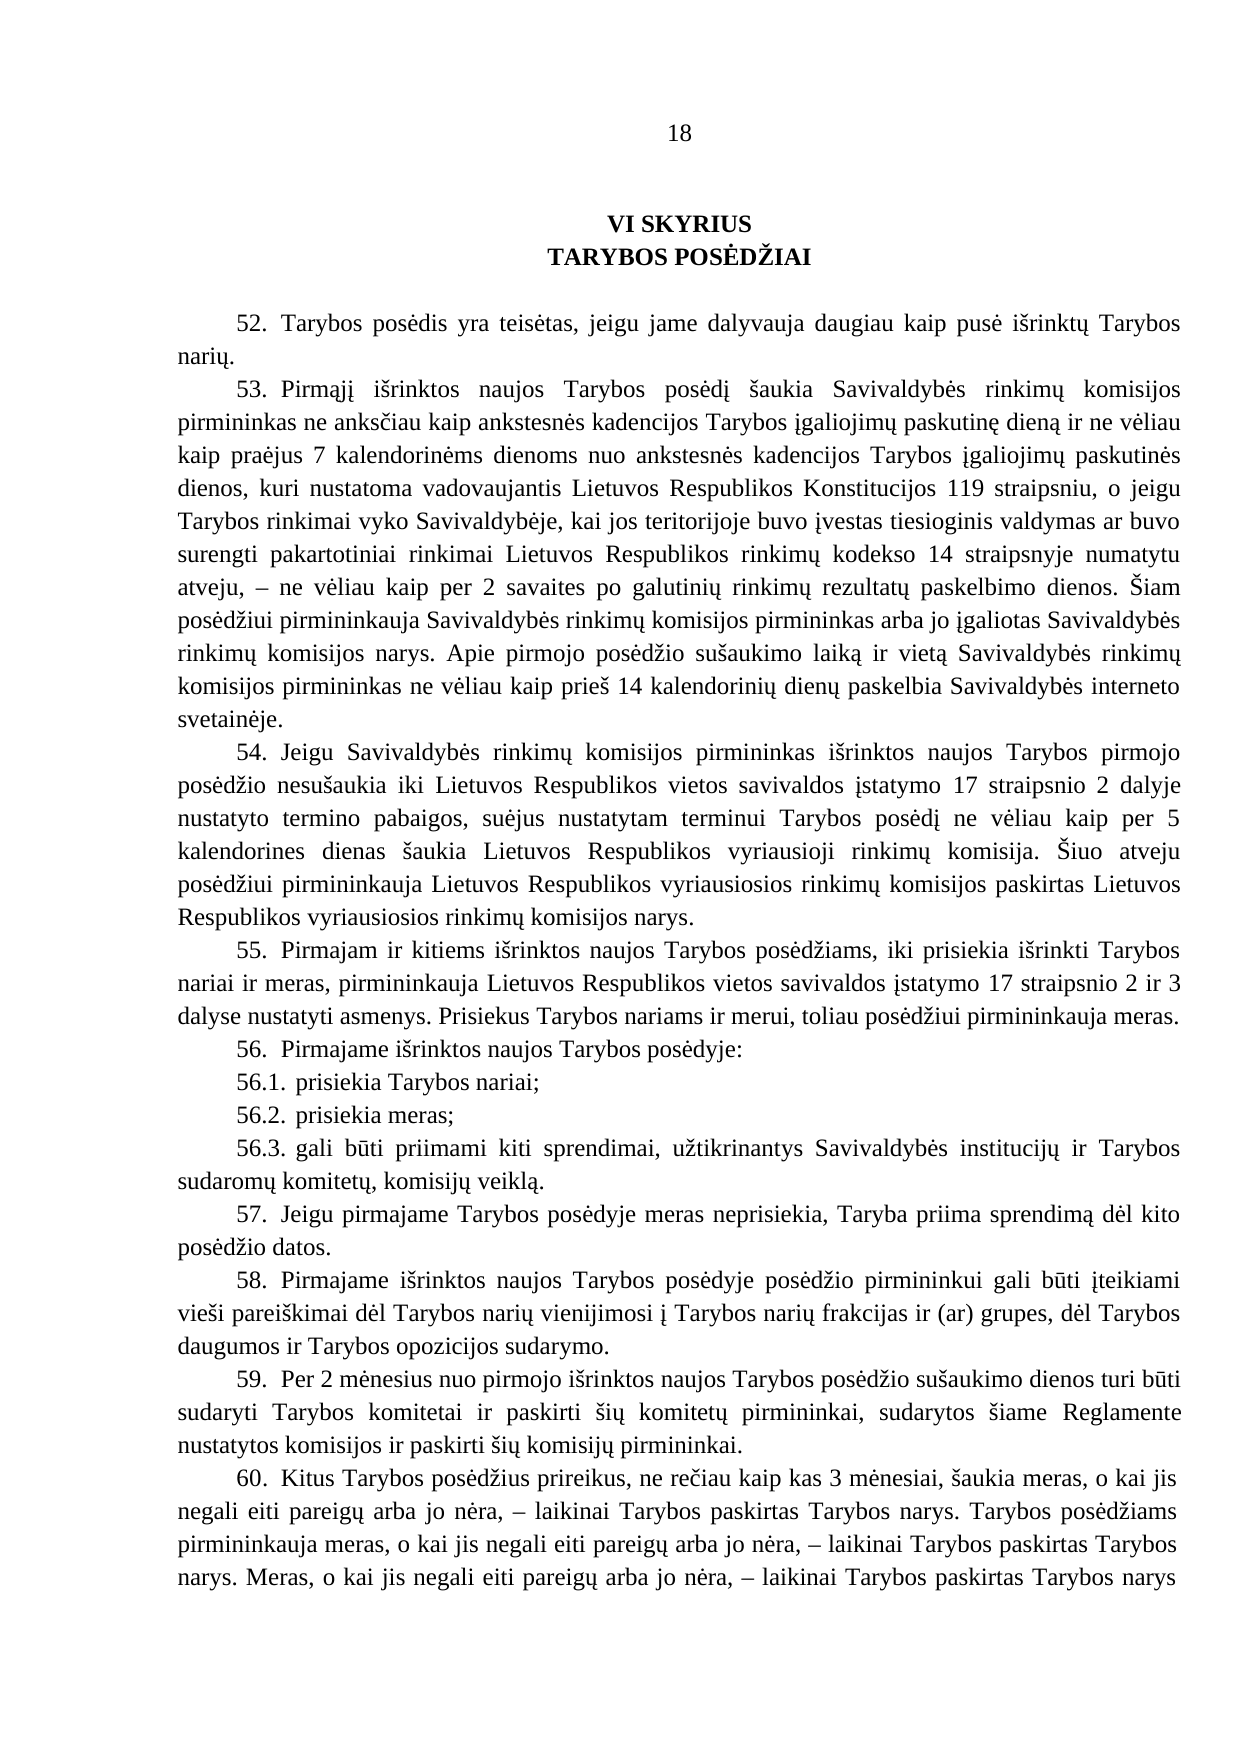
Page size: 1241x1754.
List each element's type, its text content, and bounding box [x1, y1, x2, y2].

text 56.1. prisiekia Tarybos nariai; [177, 1067, 1181, 1096]
text 56.3. gali būti priimami kiti sprendimai, užtikrinantys Savivaldybės institucijų ir Tarybos sudaromų komitetų, komisijų veiklą. [177, 1133, 1181, 1195]
text TARYBOS POSĖDŽIAI [177, 242, 1181, 270]
text 53. Pirmąjį išrinktos naujos Tarybos posėdį šaukia Savivaldybės rinkimų komisijos pirmininkas ne anksčiau kaip ankstesnės kadencijos Tarybos įgaliojimų paskutinę dieną ir ne vėliau kaip praėjus 7 kalendorinėms dienoms nuo ankstesnės kadencijos Tarybos įgaliojimų paskutinės dienos, kuri nustatoma vadovaujantis Lietuvos Respublikos Konstitucijos 119 straipsniu, o jeigu Tarybos rinkimai vyko Savivaldybėje, kai jos teritorijoje buvo įvestas tiesioginis valdymas ar buvo surengti pakartotiniai rinkimai Lietuvos Respublikos rinkimų kodekso 14 straipsnyje numatytu atveju, – ne vėliau kaip per 2 savaites po galutinių rinkimų rezultatų paskelbimo dienos. Šiam posėdžiui pirmininkauja Savivaldybės rinkimų komisijos pirmininkas arba jo įgaliotas Savivaldybės rinkimų komisijos narys. Apie pirmojo posėdžio sušaukimo laiką ir vietą Savivaldybės rinkimų komisijos pirmininkas ne vėliau kaip prieš 14 kalendorinių dienų paskelbia Savivaldybės interneto svetainėje. [177, 374, 1181, 733]
text VI SKYRIUS [177, 209, 1181, 237]
text 52. Tarybos posėdis yra teisėtas, jeigu jame dalyvauja daugiau kaip pusė išrinktų Tarybos narių. [177, 308, 1181, 369]
text 56. Pirmajame išrinktos naujos Tarybos posėdyje: [177, 1034, 1181, 1063]
text 56.2. prisiekia meras; [177, 1100, 1181, 1129]
text 59. Per 2 mėnesius nuo pirmojo išrinktos naujos Tarybos posėdžio sušaukimo dienos turi būti sudaryti Tarybos komitetai ir paskirti šių komitetų pirmininkai, sudarytos šiame Reglamente nustatytos komisijos ir paskirti šių komisijų pirmininkai. [177, 1364, 1181, 1459]
text 57. Jeigu pirmajame Tarybos posėdyje meras neprisiekia, Taryba priima sprendimą dėl kito posėdžio datos. [177, 1199, 1181, 1261]
text 55. Pirmajam ir kitiems išrinktos naujos Tarybos posėdžiams, iki prisiekia išrinkti Tarybos nariai ir meras, pirmininkauja Lietuvos Respublikos vietos savivaldos įstatymo 17 straipsnio 2 ir 3 dalyse nustatyti asmenys. Prisiekus Tarybos nariams ir merui, toliau posėdžiui pirmininkauja meras. [177, 935, 1181, 1030]
text 54. Jeigu Savivaldybės rinkimų komisijos pirmininkas išrinktos naujos Tarybos pirmojo posėdžio nesušaukia iki Lietuvos Respublikos vietos savivaldos įstatymo 17 straipsnio 2 dalyje nustatyto termino pabaigos, suėjus nustatytam terminui Tarybos posėdį ne vėliau kaip per 5 kalendorines dienas šaukia Lietuvos Respublikos vyriausioji rinkimų komisija. Šiuo atveju posėdžiui pirmininkauja Lietuvos Respublikos vyriausiosios rinkimų komisijos paskirtas Lietuvos Respublikos vyriausiosios rinkimų komisijos narys. [177, 737, 1181, 931]
text 60. Kitus Tarybos posėdžius prireikus, ne rečiau kaip kas 3 mėnesiai, šaukia meras, o kai jis negali eiti pareigų arba jo nėra, – laikinai Tarybos paskirtas Tarybos narys. Tarybos posėdžiams pirmininkauja meras, o kai jis negali eiti pareigų arba jo nėra, – laikinai Tarybos paskirtas Tarybos narys. Meras, o kai jis negali eiti pareigų arba jo nėra, – laikinai Tarybos paskirtas Tarybos narys [177, 1463, 1178, 1591]
text 58. Pirmajame išrinktos naujos Tarybos posėdyje posėdžio pirmininkui gali būti įteikiami vieši pareiškimai dėl Tarybos narių vienijimosi į Tarybos narių frakcijas ir (ar) grupes, dėl Tarybos daugumos ir Tarybos opozicijos sudarymo. [177, 1265, 1181, 1360]
